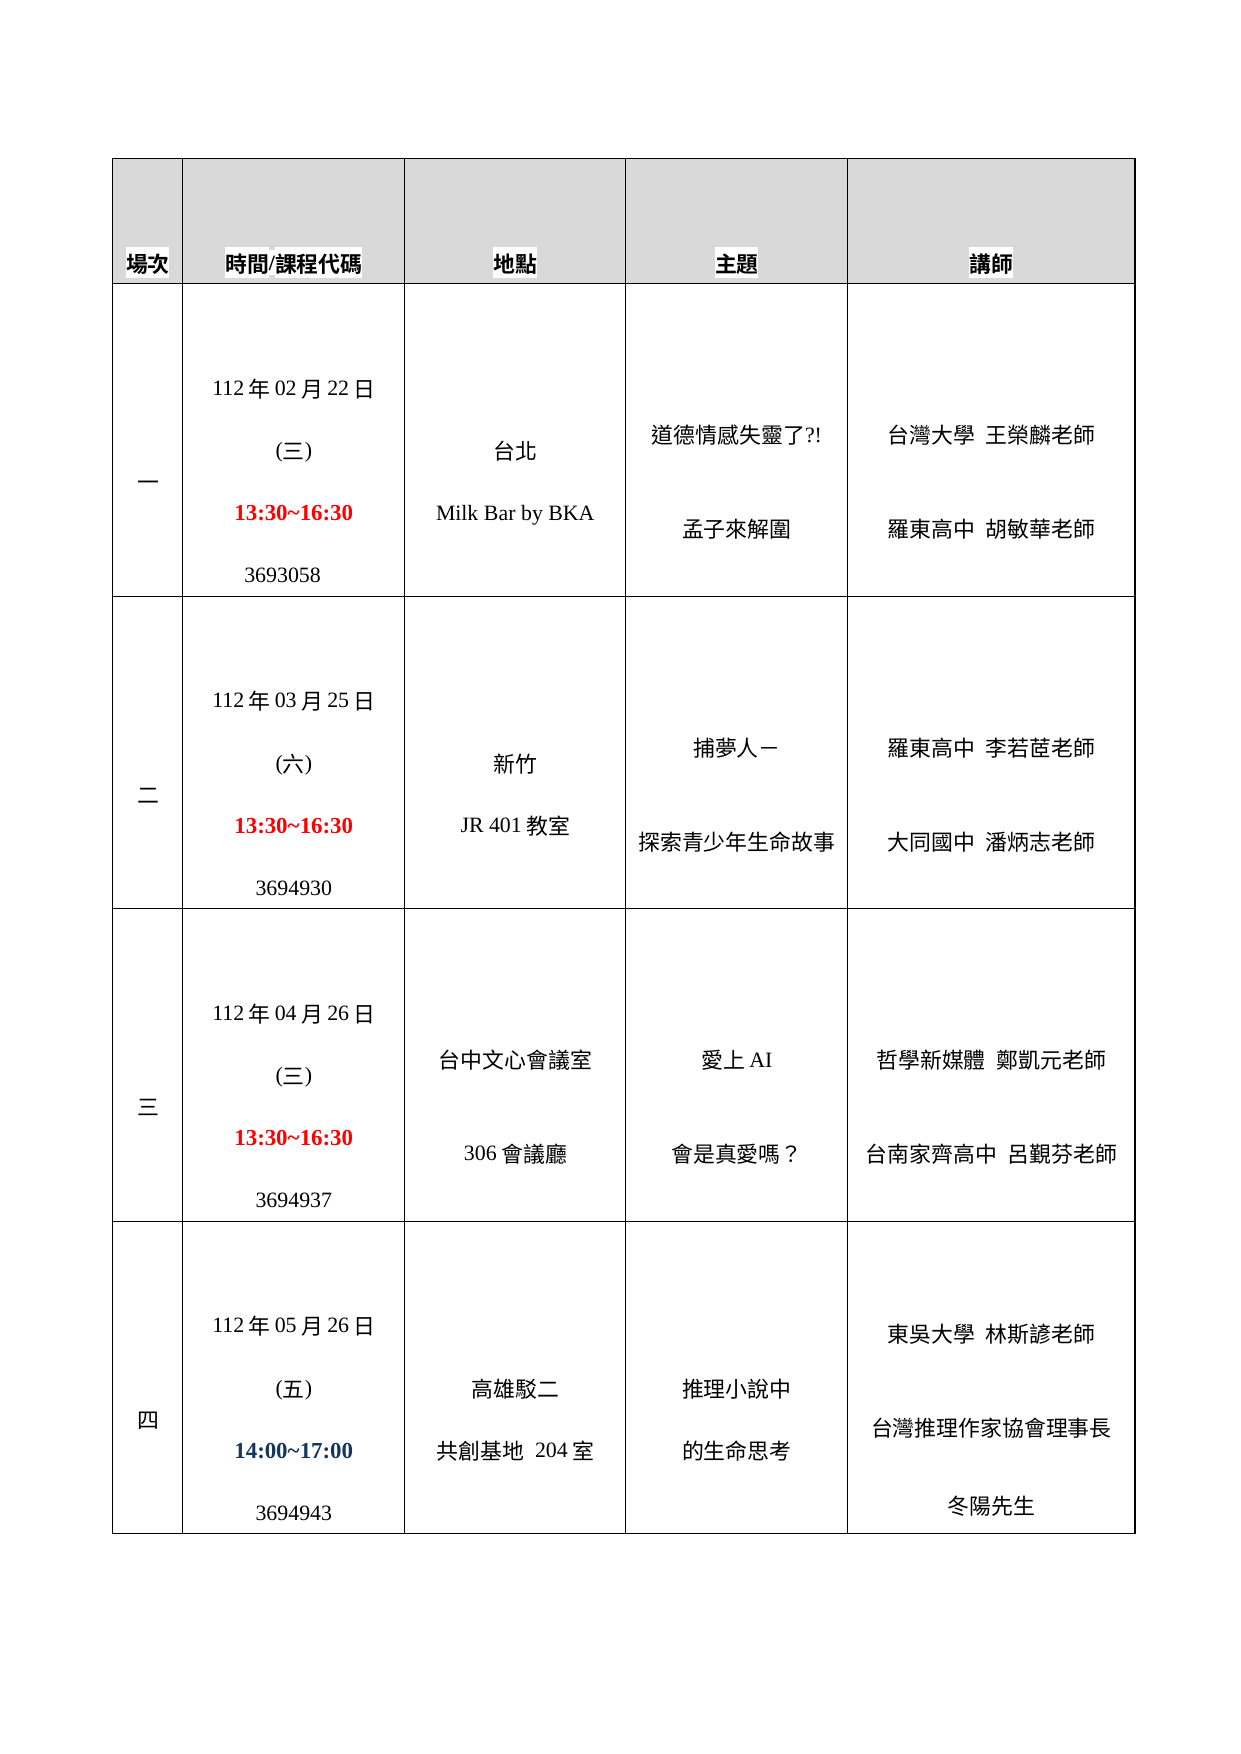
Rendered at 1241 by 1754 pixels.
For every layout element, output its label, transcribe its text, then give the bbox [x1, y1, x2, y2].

table_header 講師 [848, 159, 1134, 283]
table_cell 112年04月26日(三) 13:30~16:30 3694937 [183, 909, 404, 1221]
table_cell 台灣大學 王榮麟老師 羅東高中 胡敏華老師 [848, 284, 1134, 596]
table_cell 112年02月22日(三) 13:30~16:30 3693058 [183, 284, 404, 596]
table_header 場次 [113, 159, 182, 283]
table_header 地點 [405, 159, 625, 283]
table_cell 東吳大學 林斯諺老師 台灣推理作家協會理事長 冬陽先生 [848, 1222, 1134, 1533]
table_cell 台北 Milk Bar by BKA [405, 284, 625, 596]
table_cell 新竹 JR 401教室 [405, 597, 625, 908]
table_cell 哲學新媒體 鄭凱元老師 台南家齊高中 呂覲芬老師 [848, 909, 1134, 1221]
table_cell 推理小說中 的生命思考 [626, 1222, 847, 1533]
table_cell 112年03月25日(六) 13:30~16:30 3694930 [183, 597, 404, 908]
table_cell 捕夢人－ 探索青少年生命故事 [626, 597, 847, 908]
table_cell 高雄駁二 共創基地 204室 [405, 1222, 625, 1533]
table_cell 三 [113, 909, 182, 1221]
table_cell 愛上AI 會是真愛嗎？ [626, 909, 847, 1221]
table_header 主題 [626, 159, 847, 283]
table_cell 四 [113, 1222, 182, 1533]
table_cell 羅東高中 李若茝老師 大同國中 潘炳志老師 [848, 597, 1134, 908]
table_cell 台中文心會議室 306會議廳 [405, 909, 625, 1221]
table_cell 一 [113, 284, 182, 596]
table_header 時間/課程代碼 [183, 159, 404, 283]
table_cell 道德情感失靈了?! 孟子來解圍 [626, 284, 847, 596]
table_cell 112年05月26日(五) 14:00~17:00 3694943 [183, 1222, 404, 1533]
table_cell 二 [113, 597, 182, 908]
